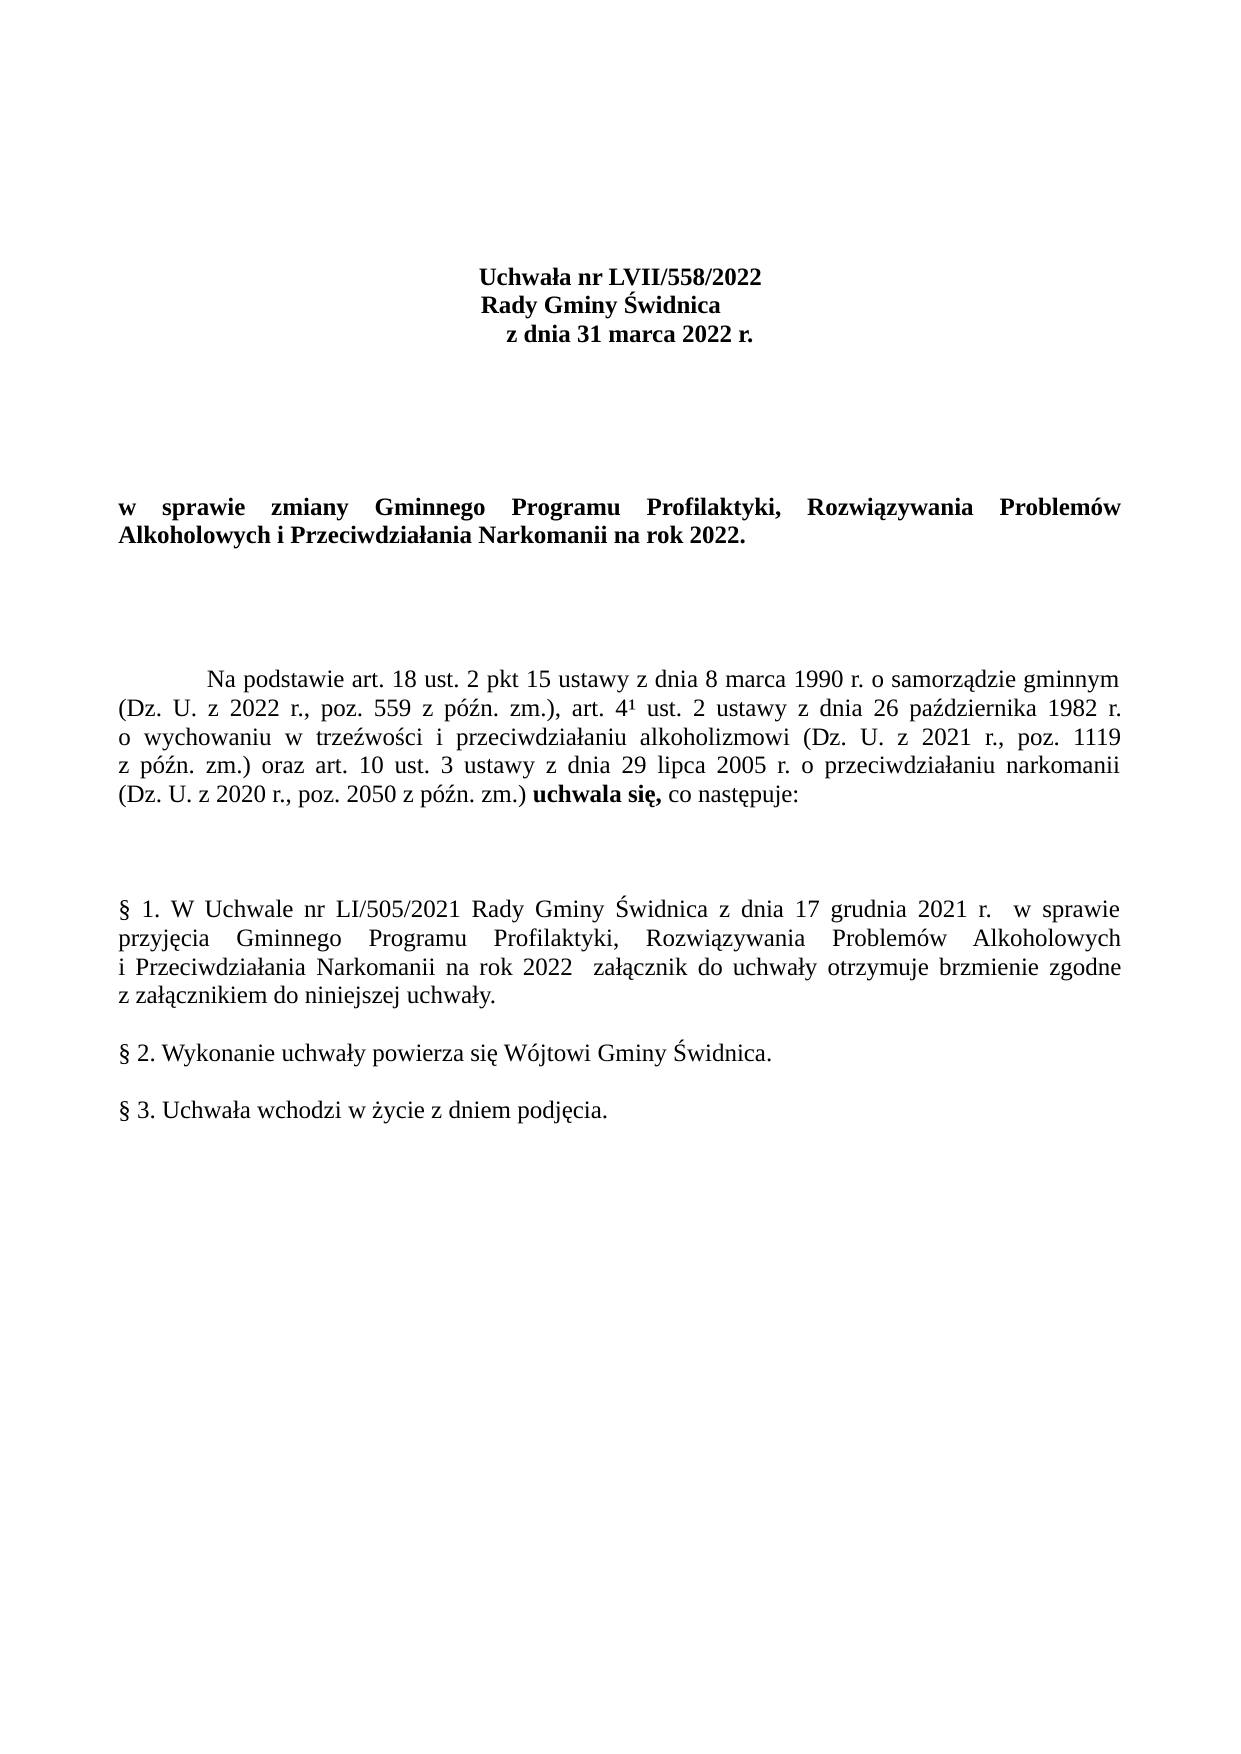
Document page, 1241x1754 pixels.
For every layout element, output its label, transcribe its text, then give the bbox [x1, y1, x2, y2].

text z dnia 31 marca 2022 r. [118, 319, 1122, 348]
text § 1. W Uchwale nr LI/505/2021 Rady Gminy Świdnica z dnia 17 grudnia 2021 r. w sprawie przyjęcia Gminnego Programu Profilaktyki, Rozwiązywania Problemów Alkoholowych i Przeciwdziałania Narkomanii na rok 2022 załącznik do uchwały otrzymuje brzmienie zgodne z załącznikiem do niniejszej uchwały. [118, 894, 1122, 1009]
text § 2. Wykonanie uchwały powierza się Wójtowi Gminy Świdnica. [118, 1038, 1122, 1067]
text § 3. Uchwała wchodzi w życie z dniem podjęcia. [118, 1096, 1122, 1124]
text Rady Gminy Świdnica [118, 291, 1122, 319]
text Na podstawie art. 18 ust. 2 pkt 15 ustawy z dnia 8 marca 1990 r. o samorządzie gminnym (Dz. U. z 2022 r., poz. 559 z późn. zm.), art. 4¹ ust. 2 ustawy z dnia 26 października 1982 r. o wychowaniu w trzeźwości i przeciwdziałaniu alkoholizmowi (Dz. U. z 2021 r., poz. 1119 z późn. zm.) oraz art. 10 ust. 3 ustawy z dnia 29 lipca 2005 r. o przeciwdziałaniu narkomanii (Dz. U. z 2020 r., poz. 2050 z późn. zm.) uchwala się, co następuje: [118, 664, 1122, 808]
text w sprawie zmiany Gminnego Programu Profilaktyki, Rozwiązywania Problemów Alkoholowych i Przeciwdziałania Narkomanii na rok 2022. [118, 492, 1122, 549]
text Uchwała nr LVII/558/2022 [118, 262, 1122, 291]
